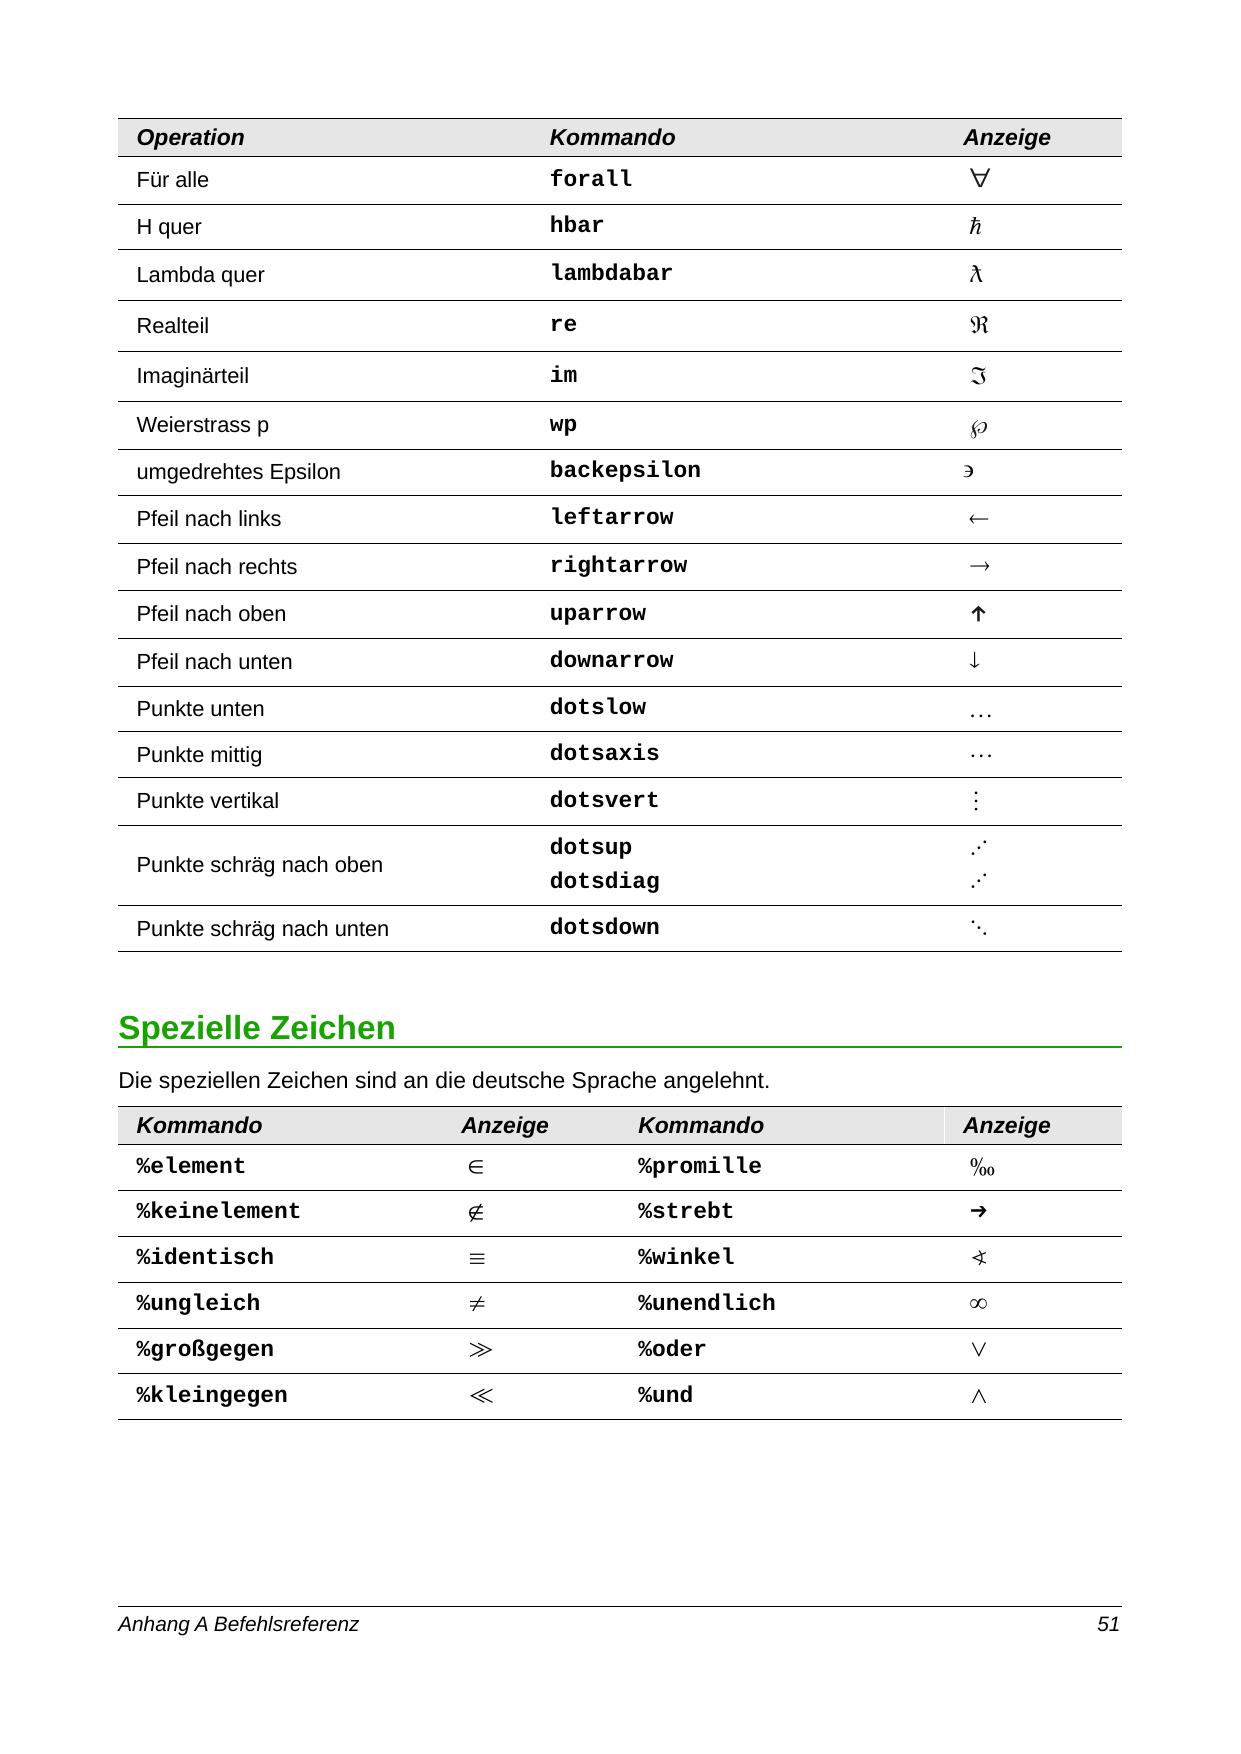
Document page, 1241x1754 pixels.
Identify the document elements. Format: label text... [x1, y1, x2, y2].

table_cell %kleingegen [118, 1374, 443, 1419]
table_cell [443, 1191, 620, 1236]
table_cell [945, 544, 1122, 590]
table_header Kommando [118, 1107, 443, 1144]
table_cell [945, 826, 1122, 905]
table_cell [945, 157, 1122, 203]
table_header Kommando [620, 1107, 944, 1144]
table_cell dotsdown [531, 906, 945, 951]
table_cell %keinelement [118, 1191, 443, 1236]
table_header Anzeige [945, 119, 1122, 156]
table_cell Punkte vertikal [118, 778, 531, 825]
table_cell %element [118, 1145, 443, 1190]
table_cell [945, 1191, 1122, 1236]
table_cell Realteil [118, 301, 531, 351]
table_cell %promille [620, 1145, 944, 1190]
table_header Anzeige [443, 1107, 620, 1144]
table_cell Punkte schräg nach oben [118, 826, 531, 905]
table_cell Punkte mittig [118, 732, 531, 777]
table_cell Für alle [118, 157, 531, 203]
table_cell %identisch [118, 1237, 443, 1282]
table_cell dotsaxis [531, 732, 945, 777]
table_cell [945, 1329, 1122, 1373]
table_cell [945, 1237, 1122, 1282]
table_cell Weierstrass p [118, 402, 531, 449]
table_header Operation [118, 119, 531, 156]
table_cell rightarrow [531, 544, 945, 590]
table_cell [945, 906, 1122, 951]
table_cell dotslow [531, 687, 945, 731]
table_cell wp [531, 402, 945, 449]
text Die speziellen Zeichen sind an die deutsche Sprache angelehnt. [118, 1067, 1122, 1094]
table_cell [945, 205, 1122, 249]
table_cell Pfeil nach links [118, 496, 531, 542]
table_cell Imaginärteil [118, 352, 531, 401]
table_cell [945, 1283, 1122, 1327]
table_cell Punkte unten [118, 687, 531, 731]
table_cell im [531, 352, 945, 401]
table_cell [945, 1374, 1122, 1419]
table_cell [945, 732, 1122, 777]
table_cell [945, 450, 1122, 494]
table_cell %winkel [620, 1237, 944, 1282]
table_cell %unendlich [620, 1283, 944, 1327]
table_cell Pfeil nach oben [118, 591, 531, 638]
table_cell backepsilon [531, 450, 945, 494]
table_cell [945, 352, 1122, 401]
subtitle Spezielle Zeichen [118, 1008, 1122, 1046]
table_cell H quer [118, 205, 531, 249]
table_cell [443, 1329, 620, 1373]
table_cell [443, 1237, 620, 1282]
table_cell [945, 1145, 1122, 1190]
table_cell [945, 687, 1122, 731]
table_cell forall [531, 157, 945, 203]
table_cell uparrow [531, 591, 945, 638]
table_cell [443, 1374, 620, 1419]
table_cell [945, 250, 1122, 300]
table_cell %strebt [620, 1191, 944, 1236]
table_cell umgedrehtes Epsilon [118, 450, 531, 494]
table_cell dotsvert [531, 778, 945, 825]
table_cell Punkte schräg nach unten [118, 906, 531, 951]
table_cell Lambda quer [118, 250, 531, 300]
table_cell Pfeil nach unten [118, 639, 531, 686]
table_cell [945, 591, 1122, 638]
table_header Kommando [531, 119, 945, 156]
table_cell downarrow [531, 639, 945, 686]
table_cell [945, 639, 1122, 686]
table_cell Pfeil nach rechts [118, 544, 531, 590]
table_cell [945, 301, 1122, 351]
table_cell leftarrow [531, 496, 945, 542]
table_cell lambdabar [531, 250, 945, 300]
table_cell hbar [531, 205, 945, 249]
table_cell %oder [620, 1329, 944, 1373]
table_cell %und [620, 1374, 944, 1419]
table_cell %großgegen [118, 1329, 443, 1373]
table_cell [443, 1283, 620, 1327]
table_cell re [531, 301, 945, 351]
table_cell [945, 402, 1122, 449]
table_cell [945, 496, 1122, 542]
table_cell [945, 778, 1122, 825]
table_cell [443, 1145, 620, 1190]
table_header Anzeige [945, 1107, 1122, 1144]
table_cell dotsup dotsdiag [531, 826, 945, 905]
table_cell %ungleich [118, 1283, 443, 1327]
